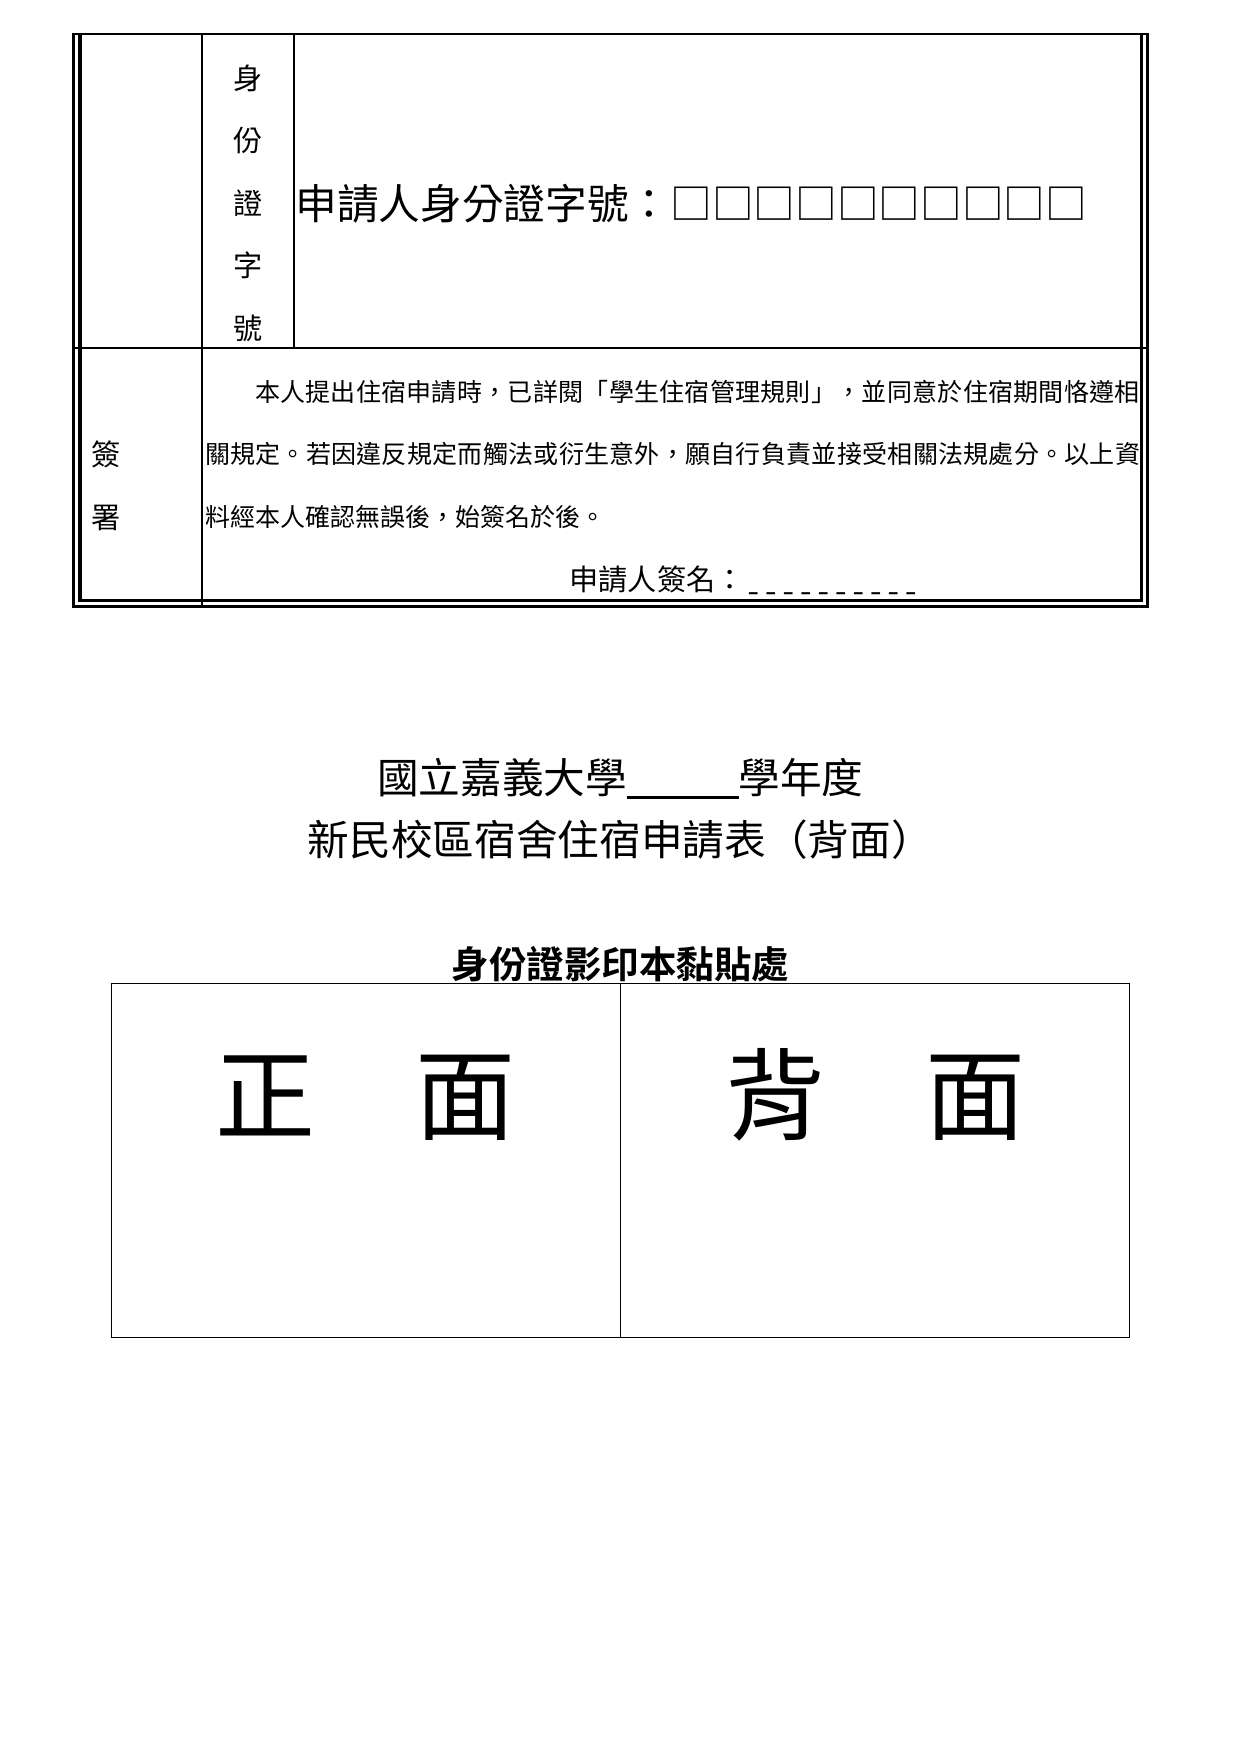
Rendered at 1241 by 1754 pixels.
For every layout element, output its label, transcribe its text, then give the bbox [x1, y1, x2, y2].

text 國立嘉義大學 學年度 [77, 733, 1163, 796]
table_cell [82, 35, 201, 347]
table_cell 申請人身分證字號：□□□□□□□□□□ [295, 35, 1140, 347]
table_cell 本人提出住宿申請時，已詳閱「學生住宿管理規則」，並同意於住宿期間恪遵相關規定。若因違反規定而觸法或衍生意外，願自行負責並接受相關法規處分。以上資料經本人確認無誤後，始簽名於後。 申請人簽名：ˍˍˍˍˍˍˍˍˍˍ [203, 349, 1140, 599]
table_cell 身 份 證 字 號 [203, 35, 293, 347]
table_header 正 面 [112, 984, 620, 1337]
text 身份證影印本黏貼處 [77, 921, 1163, 983]
table_cell 簽署 [82, 349, 201, 599]
text 新民校區宿舍住宿申請表（背面） [77, 796, 1163, 858]
table_header 背 面 [621, 984, 1129, 1337]
